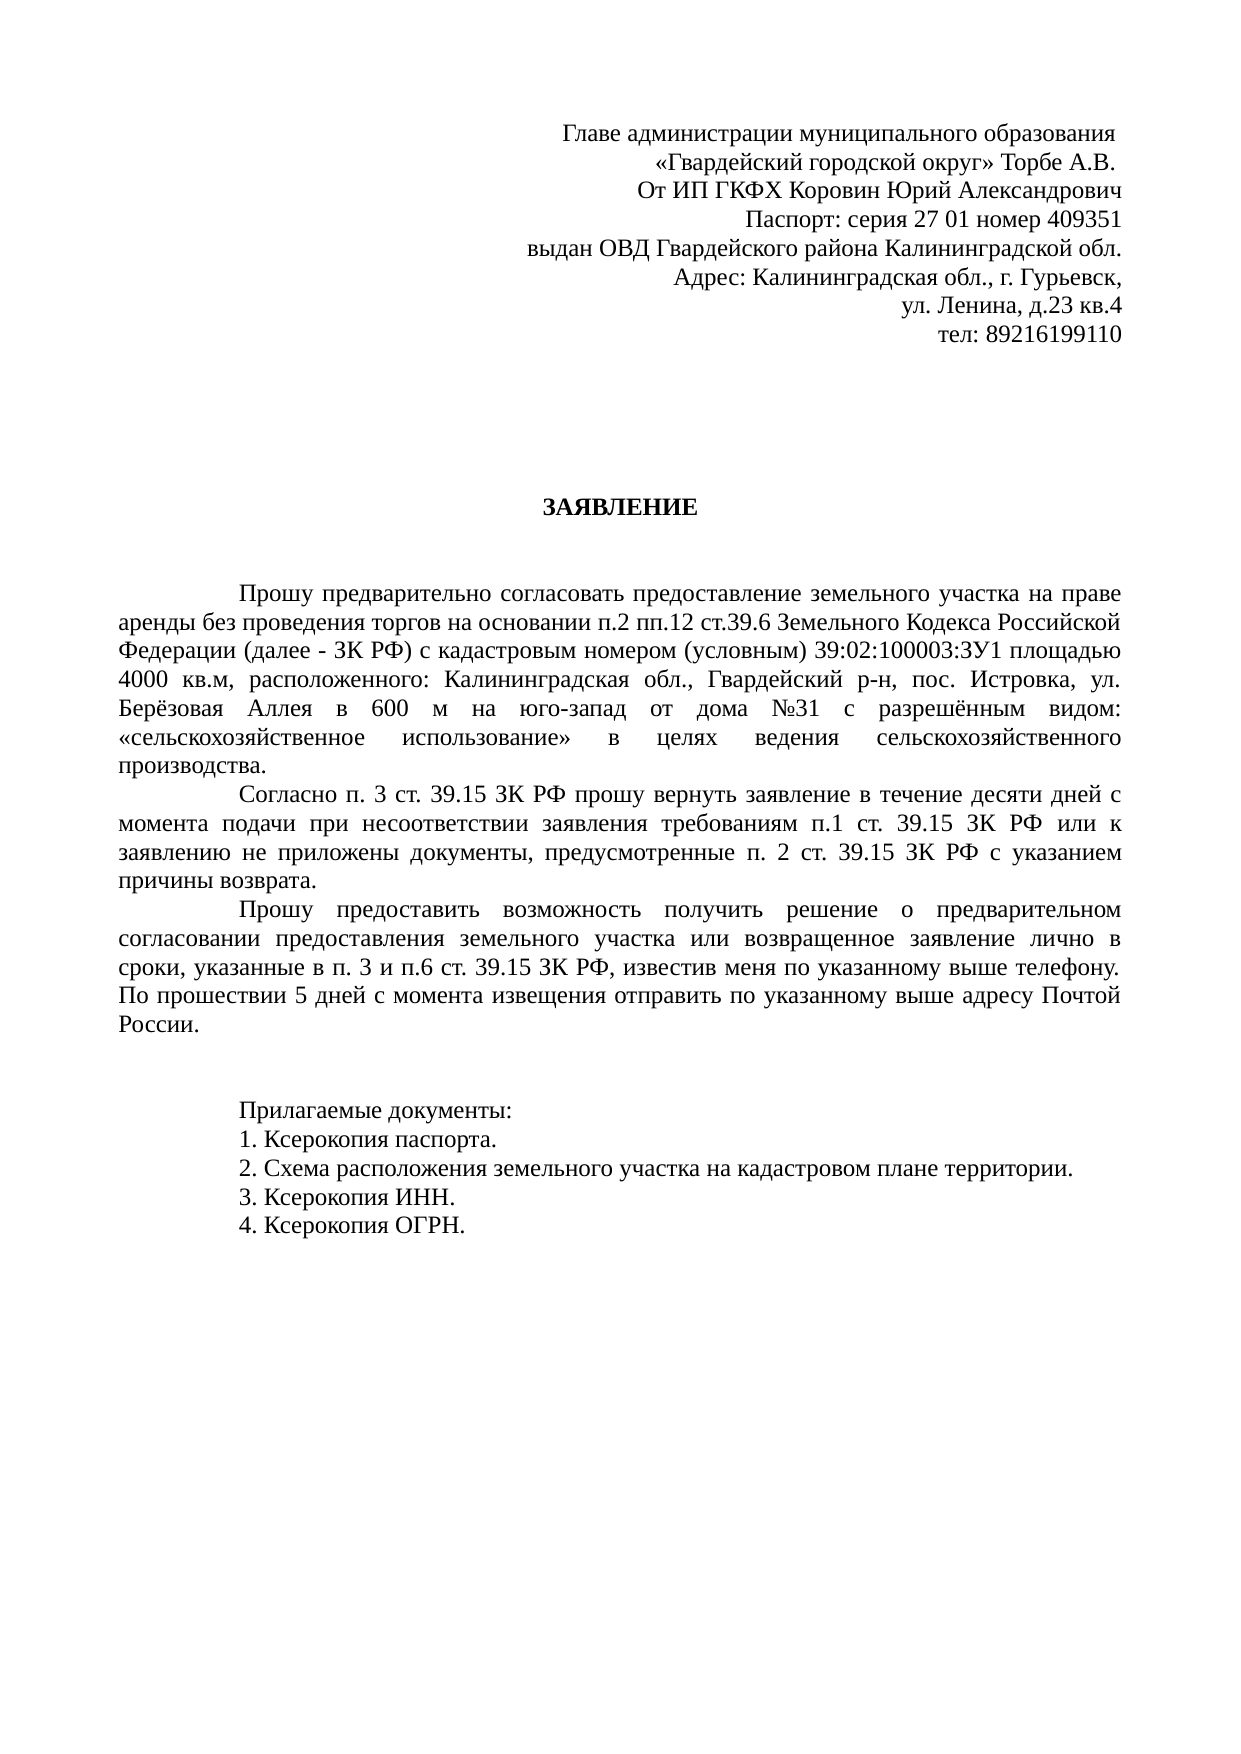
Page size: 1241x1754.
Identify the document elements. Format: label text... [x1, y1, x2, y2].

text Адрес: Калининградская обл., г. Гурьевск, [118, 262, 1122, 291]
text Прилагаемые документы: [118, 1096, 1122, 1124]
text 2. Схема расположения земельного участка на кадастровом плане территории. [118, 1153, 1122, 1182]
text ЗАЯВЛЕНИЕ [118, 492, 1122, 521]
text От ИП ГКФХ Коровин Юрий Александрович [118, 176, 1122, 204]
text ул. Ленина, д.23 кв.4 [118, 291, 1122, 319]
text Согласно п. 3 ст. 39.15 ЗК РФ прошу вернуть заявление в течение десяти дней с момента подачи при несоответствии заявления требованиям п.1 ст. 39.15 ЗК РФ или к заявлению не приложены документы, предусмотренные п. 2 ст. 39.15 ЗК РФ с указанием причины возврата. [118, 779, 1122, 894]
text 1. Ксерокопия паспорта. [118, 1124, 1122, 1153]
text 3. Ксерокопия ИНН. [118, 1182, 1122, 1211]
text Паспорт: серия 27 01 номер 409351 [118, 204, 1122, 233]
text выдан ОВД Гвардейского района Калининградской обл. [118, 233, 1122, 262]
text Прошу предварительно согласовать предоставление земельного участка на праве аренды без проведения торгов на основании п.2 пп.12 ст.39.6 Земельного Кодекса Российской Федерации (далее - ЗК РФ) с кадастровым номером (условным) 39:02:100003:ЗУ1 площадью 4000 кв.м, расположенного: Калининградская обл., Гвардейский р-н, пос. Истровка, ул. Берёзовая Аллея в 600 м на юго-запад от дома №31 с разрешённым видом: «сельскохозяйственное использование» в целях ведения сельскохозяйственного производства. [118, 578, 1122, 779]
text Прошу предоставить возможность получить решение о предварительном согласовании предоставления земельного участка или возвращенное заявление лично в сроки, указанные в п. 3 и п.6 ст. 39.15 ЗК РФ, известив меня по указанному выше телефону. По прошествии 5 дней с момента извещения отправить по указанному выше адресу Почтой России. [118, 894, 1122, 1038]
text тел: 89216199110 [118, 319, 1122, 348]
text «Гвардейский городской округ» Торбе А.В. [118, 147, 1122, 176]
text Главе администрации муниципального образования [118, 118, 1122, 147]
text 4. Ксерокопия ОГРН. [118, 1211, 1122, 1239]
